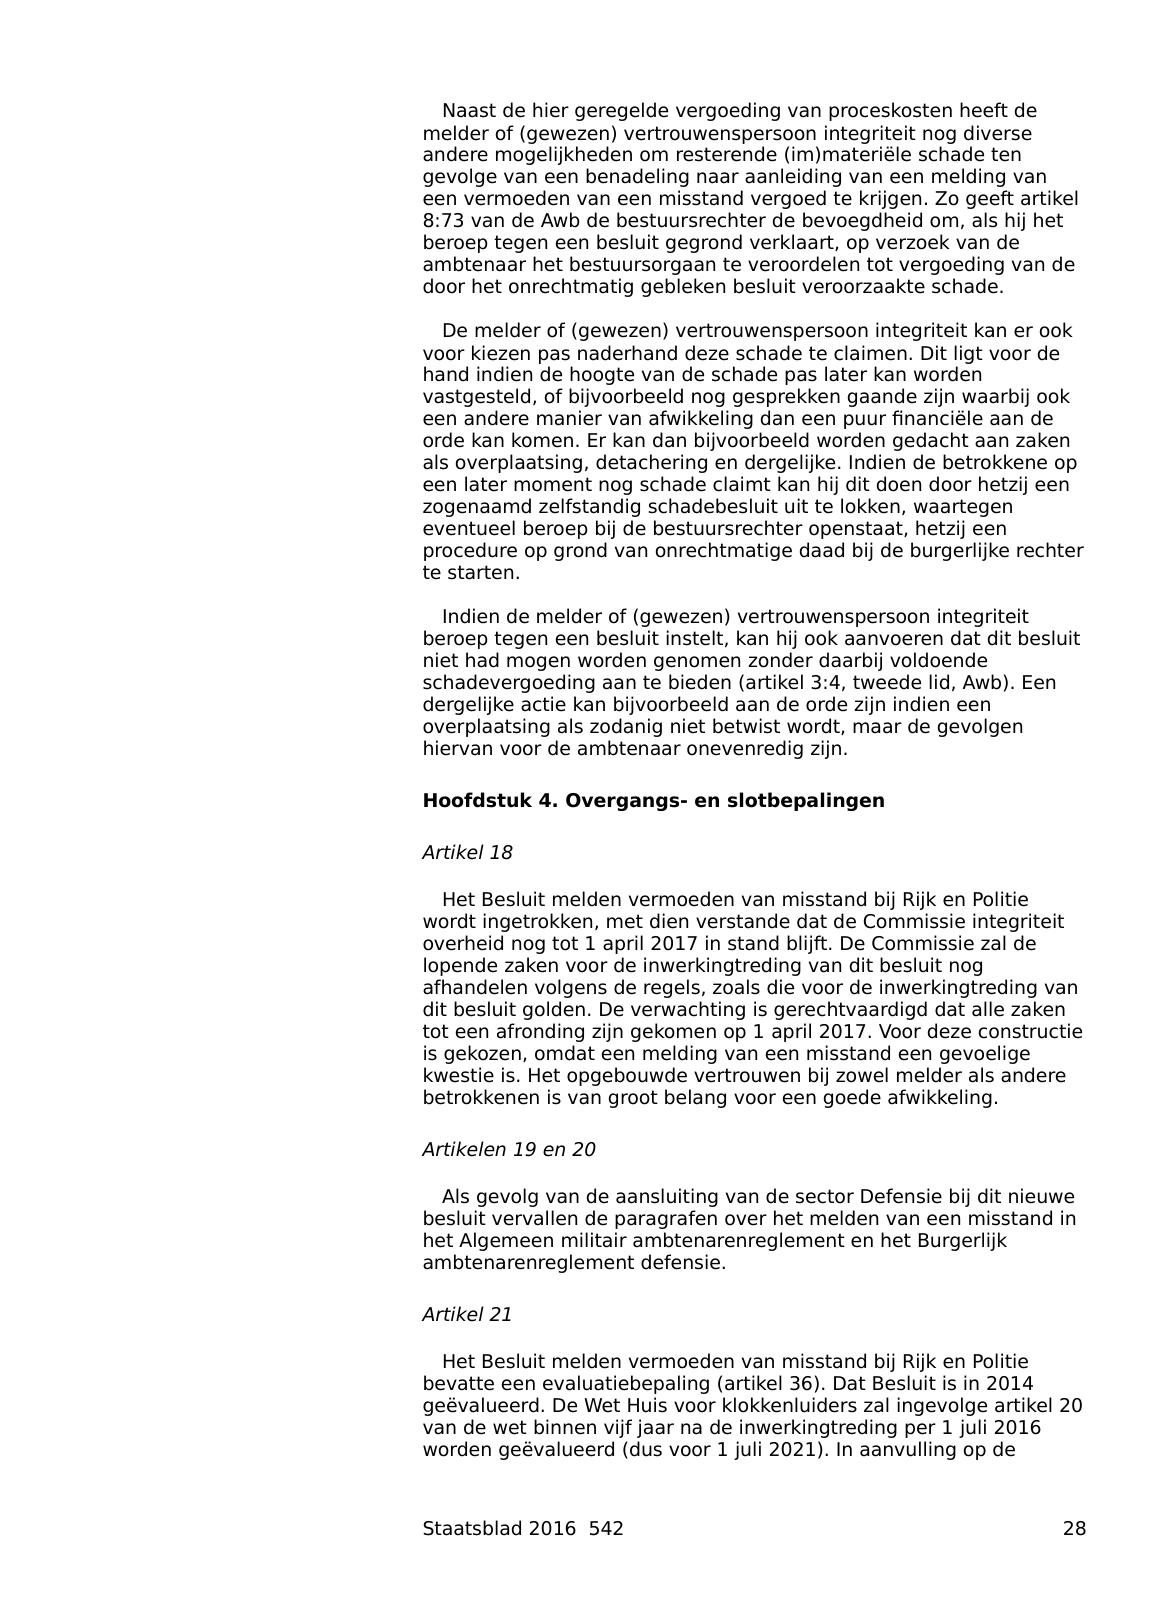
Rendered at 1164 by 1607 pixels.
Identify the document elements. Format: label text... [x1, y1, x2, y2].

text Als gevolg van de aansluiting van de sector Defensie bij dit nieuwe besluit vervallen de paragrafen over het melden van een misstand in het Algemeen militair ambtenarenreglement en het Burgerlijk ambtenarenreglement defensie. [422, 1186, 1087, 1274]
subtitle Artikel 18 [422, 842, 1087, 864]
text De melder of (gewezen) vertrouwenspersoon integriteit kan er ook voor kiezen pas naderhand deze schade te claimen. Dit ligt voor de hand indien de hoogte van de schade pas later kan worden vastgesteld, of bijvoorbeeld nog gesprekken gaande zijn waarbij ook een andere manier van afwikkeling dan een puur financiële aan de orde kan komen. Er kan dan bijvoorbeeld worden gedacht aan zaken als overplaatsing, detachering en dergelijke. Indien de betrokkene op een later moment nog schade claimt kan hij dit doen door hetzij een zogenaamd zelfstandig schadebesluit uit te lokken, waartegen eventueel beroep bij de bestuursrechter openstaat, hetzij een procedure op grond van onrechtmatige daad bij de burgerlijke rechter te starten. [422, 320, 1087, 584]
text Het Besluit melden vermoeden van misstand bij Rijk en Politie bevatte een evaluatiebepaling (artikel 36). Dat Besluit is in 2014 geëvalueerd. De Wet Huis voor klokkenluiders zal ingevolge artikel 20 van de wet binnen vijf jaar na de inwerkingtreding per 1 juli 2016 worden geëvalueerd (dus voor 1 juli 2021). In aanvulling op de [422, 1351, 1087, 1461]
text Naast de hier geregelde vergoeding van proceskosten heeft de melder of (gewezen) vertrouwenspersoon integriteit nog diverse andere mogelijkheden om resterende (im)materiële schade ten gevolge van een benadeling naar aanleiding van een melding van een vermoeden van een misstand vergoed te krijgen. Zo geeft artikel 8:73 van de Awb de bestuursrechter de bevoegdheid om, als hij het beroep tegen een besluit gegrond verklaart, op verzoek van de ambtenaar het bestuursorgaan te veroordelen tot vergoeding van de door het onrechtmatig gebleken besluit veroorzaakte schade. [422, 100, 1087, 298]
subtitle Hoofdstuk 4. Overgangs- en slotbepalingen [422, 790, 1087, 812]
text Het Besluit melden vermoeden van misstand bij Rijk en Politie wordt ingetrokken, met dien verstande dat de Commissie integriteit overheid nog tot 1 april 2017 in stand blijft. De Commissie zal de lopende zaken voor de inwerkingtreding van dit besluit nog afhandelen volgens de regels, zoals die voor de inwerkingtreding van dit besluit golden. De verwachting is gerechtvaardigd dat alle zaken tot een afronding zijn gekomen op 1 april 2017. Voor deze constructie is gekozen, omdat een melding van een misstand een gevoelige kwestie is. Het opgebouwde vertrouwen bij zowel melder als andere betrokkenen is van groot belang voor een goede afwikkeling. [422, 889, 1087, 1109]
subtitle Artikelen 19 en 20 [422, 1139, 1087, 1161]
subtitle Artikel 21 [422, 1304, 1087, 1326]
text Indien de melder of (gewezen) vertrouwenspersoon integriteit beroep tegen een besluit instelt, kan hij ook aanvoeren dat dit besluit niet had mogen worden genomen zonder daarbij voldoende schadevergoeding aan te bieden (artikel 3:4, tweede lid, Awb). Een dergelijke actie kan bijvoorbeeld aan de orde zijn indien een overplaatsing als zodanig niet betwist wordt, maar de gevolgen hiervan voor de ambtenaar onevenredig zijn. [422, 606, 1087, 760]
